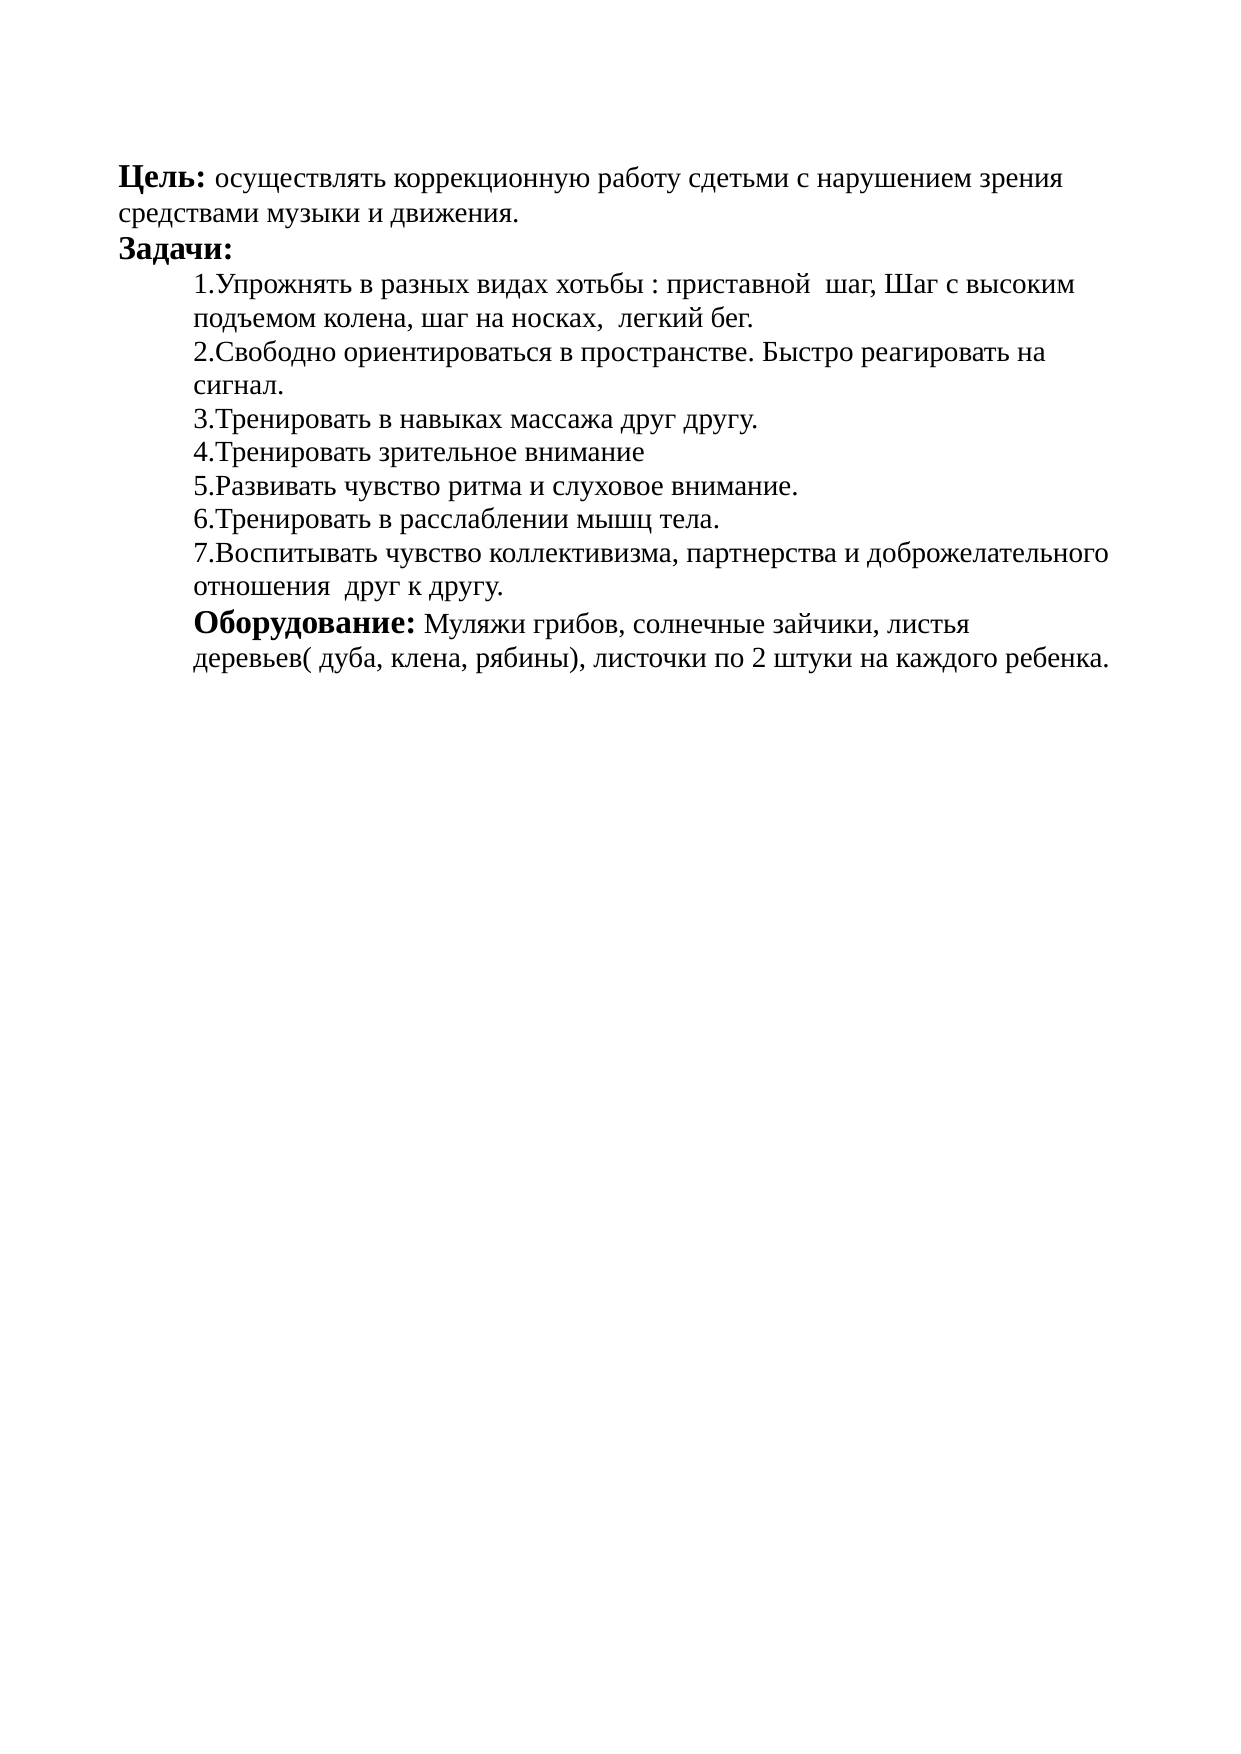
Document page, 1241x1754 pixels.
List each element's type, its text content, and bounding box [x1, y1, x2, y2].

list 5.Развивать чувство ритма и слуховое внимание. [156, 468, 1122, 501]
list 4.Тренировать зрительное внимание [156, 434, 1122, 468]
list Оборудование: Муляжи грибов, солнечные зайчики, листья деревьев( дуба, клена, рябины), листочки по 2 штуки на каждого ребенка. [156, 602, 1122, 674]
text Задачи: [118, 228, 1122, 267]
list 3.Тренировать в навыках массажа друг другу. [156, 401, 1122, 434]
text Цель: осуществлять коррекционную работу сдетьми с нарушением зрения средствами музыки и движения. [118, 156, 1122, 228]
list 2.Свободно ориентироваться в пространстве. Быстро реагировать на сигнал. [156, 334, 1122, 401]
list 1.Упрожнять в разных видах хотьбы : приставной шаг, Шаг с высоким подъемом колена, шаг на носках, легкий бег. [156, 267, 1122, 334]
list 7.Воспитывать чувство коллективизма, партнерства и доброжелательного отношения друг к другу. [156, 535, 1122, 602]
list 6.Тренировать в расслаблении мышц тела. [156, 501, 1122, 535]
